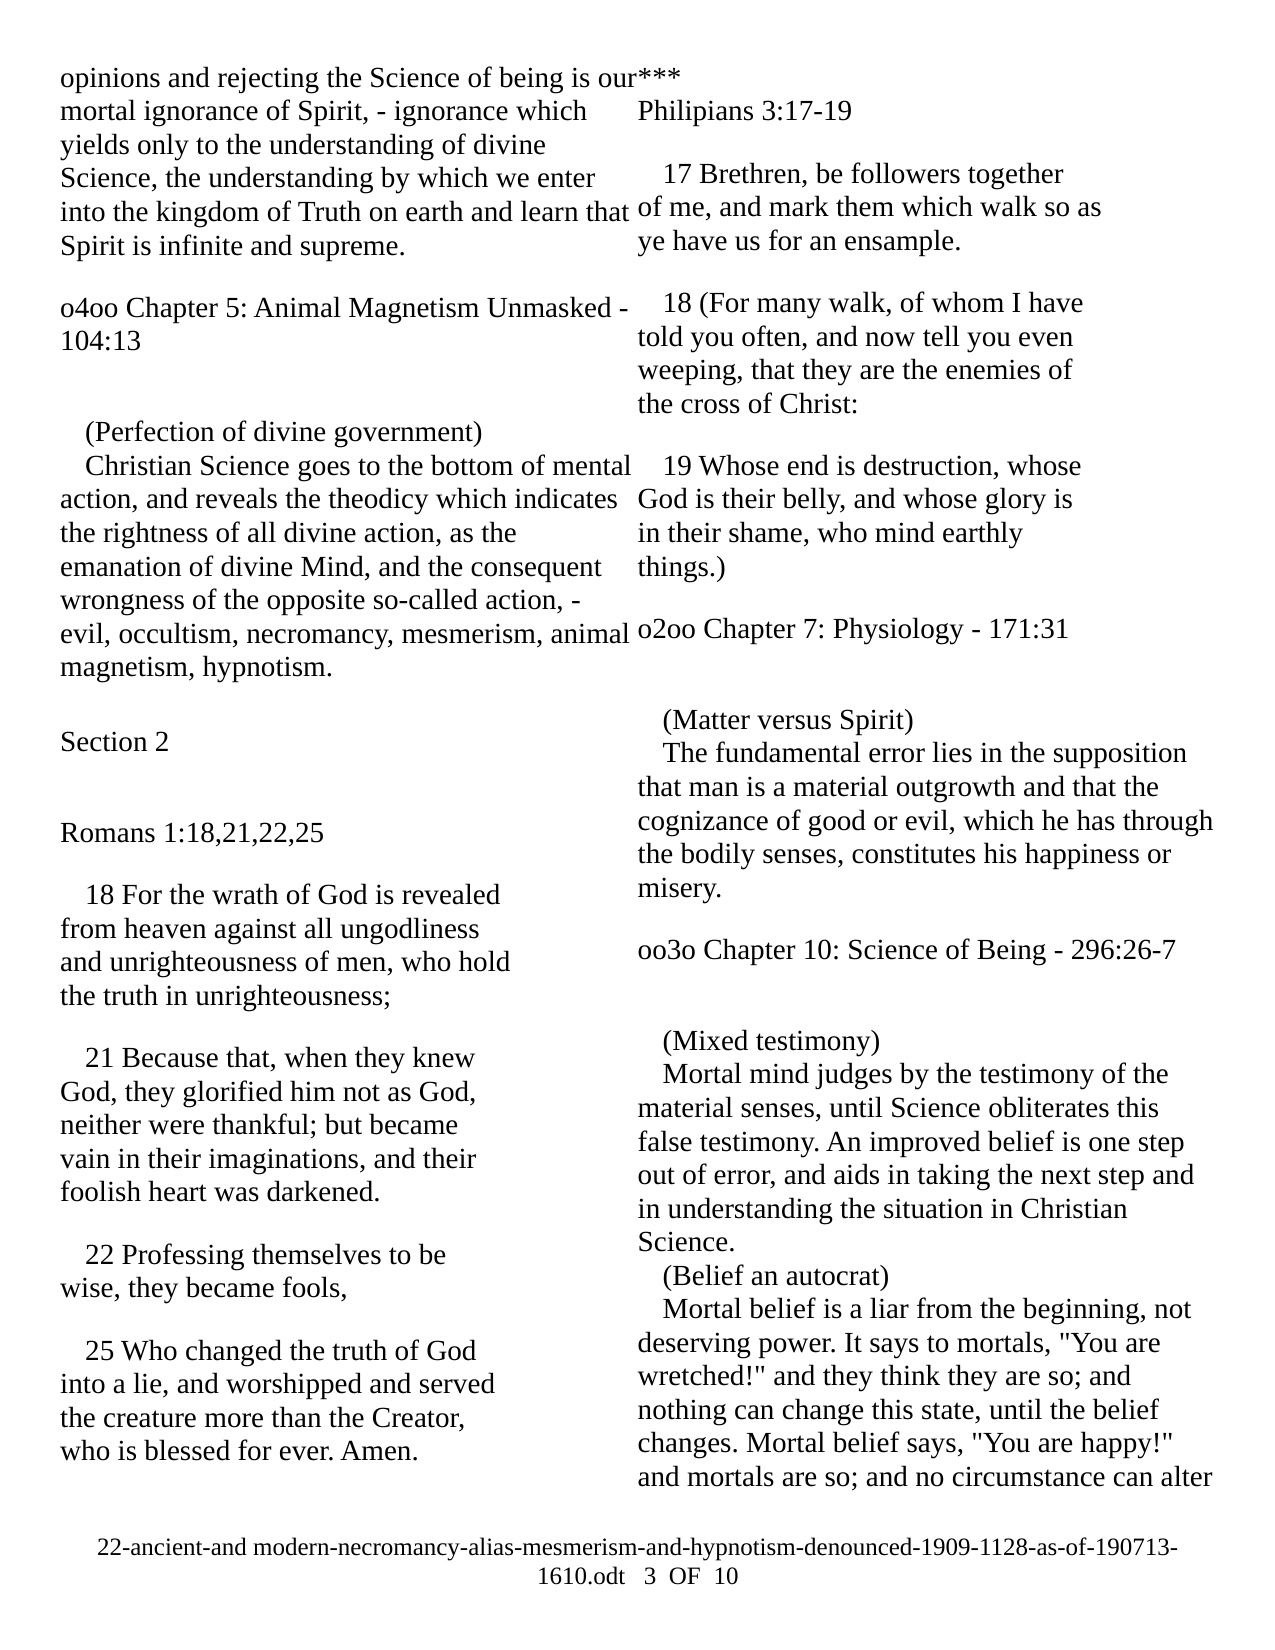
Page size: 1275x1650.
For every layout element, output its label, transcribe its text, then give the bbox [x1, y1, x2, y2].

text Genesis 3:1-6 1 Now the serpent was more subtil than any beast of the field which the Lord God had made. And he said unto the woman, Yea, hath God said, Ye shall not eat of every tree of the garden? 2 And the woman said unto the serpent, We may eat of the fruit of the trees of the garden: 3 But of the fruit of the tree which is in the midst of the garden, God hath said, Ye shall not eat of it, neither shall ye touch it, lest ye die. 4 And the serpent said unto the woman, Ye shall not surely die: 5 For God doth know that in the day ye eat thereof, then your eyes shall be opened, and ye shall be as gods, knowing good and evil. 6 And when the woman saw that the tree was good for food, and that it was pleasant to the eyes, and a tree to be desired to make one wise, she took of the fruit thereof, and did eat, and gave also unto her husband with her; and he did eat. *** Deuteronomy 11:16 16 Take heed to yourselves, that your heart be not deceived, and ye turn aside, and serve other gods, and worship them; oo3o Chapter 10: Science of Being - 269:3-5 (Confusion confounded) From first to last the supposed coexistence of Mind and matter and the mingling of good and evil have resulted from the philosophy of the serpent. oo3o Chapter 10: Science of Being - 306:32 (The serpent's whisper) The parent of all human discord was the Adam-dream, the deep sleep, in which originated the delusion that life and intelligence proceeded from and passed into matter. This pantheistic error, or so-called serpent, insists still upon the opposite of Truth, saying, "Ye shall be as gods;" that is, I will make error as real and eternal as Truth. oo3o Chapter 10: Science of Being - 307:14-20 (Bad results from error) This error has proved itself to be error. Its life is found to be not Life, but only a transient, false sense of an existence which ends in death. Error charges its lie to Truth and says: "The Lord knows it. He has made man mortal and material, out of matter instead of Spirit." Thus error partakes of its own nature and utters its own falsities. oo3o Chapter 10: Science of Being - 280:30-4 (Sensationless body) The only excuse for entertaining human opinions and rejecting the Science of being is our mortal ignorance of Spirit, - ignorance which yields only to the understanding of divine Science, the understanding by which we enter into the kingdom of Truth on earth and learn that Spirit is infinite and supreme. o4oo Chapter 5: Animal Magnetism Unmasked - 104:13 (Perfection of divine government) Christian Science goes to the bottom of mental action, and reveals the theodicy which indicates the rightness of all divine action, as the emanation of divine Mind, and the consequent wrongness of the opposite so-called action, - evil, occultism, necromancy, mesmerism, animal magnetism, hypnotism. [60, 60, 637, 683]
text Romans 1:18,21,22,25 18 For the wrath of God is revealed from heaven against all ungodliness and unrighteousness of men, who hold the truth in unrighteousness; 21 Because that, when they knew God, they glorified him not as God, neither were thankful; but became vain in their imaginations, and their foolish heart was darkened. 22 Professing themselves to be wise, they became fools, 25 Who changed the truth of God into a lie, and worshipped and served the creature more than the Creator, who is blessed for ever. Amen. *** Philipians 3:17-19 17 Brethren, be followers together of me, and mark them which walk so as ye have us for an ensample. 18 (For many walk, of whom I have told you often, and now tell you even weeping, that they are the enemies of the cross of Christ: 19 Whose end is destruction, whose God is their belly, and whose glory is in their shame, who mind earthly things.) o2oo Chapter 7: Physiology - 171:31 (Matter versus Spirit) The fundamental error lies in the supposition that man is a material outgrowth and that the cognizance of good or evil, which he has through the bodily senses, constitutes his happiness or misery. oo3o Chapter 10: Science of Being - 296:26-7 (Mixed testimony) Mortal mind judges by the testimony of the material senses, until Science obliterates this false testimony. An improved belief is one step out of error, and aids in taking the next step and in understanding the situation in Christian Science. (Belief an autocrat) Mortal belief is a liar from the beginning, not deserving power. It says to mortals, "You are wretched!" and they think they are so; and nothing can change this state, until the belief changes. Mortal belief says, "You are happy!" and mortals are so; and no circumstance can alter the situation, until the belief on this subject changes. Human belief says to mortals, "You are sick!" and this testimony manifests itself on the body as sickness. oo3o Chapter 10: Science of Being - 294:9-10,15-24 (Mortal verdict) The belief that matter thinks, sees, or feels is not more real than the belief that matter enjoys and suffers. This verdict of the so-called material senses victimizes mortals, taught, as they are by physiology and pathology, to revere false testimony, even the errors that are destroyed by Truth through spiritual sense and Science. (Mythical pleasure) The lines of demarcation between immortal man, representing Spirit, and mortal man, representing the error that life and intelligence are in matter, show the pleasures and pains of matter to be myths, and human belief in them to be the father of mythology, in which matter is represented as divided into intelligent gods. oo3o Chapter 10: Science of Being - 322:15-22 (Saving the inebriate) The necromancy of yesterday foreshadowed the mesmerism and hypnotism of to-day. The drunkard thinks he enjoys drunkenness, and you cannot make the inebriate leave his besottedness, until his physical sense of pleasure yields to a higher sense. Then he turns from his cups, as the startled dreamer who wakens from an incubus incurred through the pains of distorted sense. [60, 60, 1215, 1496]
text Section 2 [60, 724, 637, 758]
